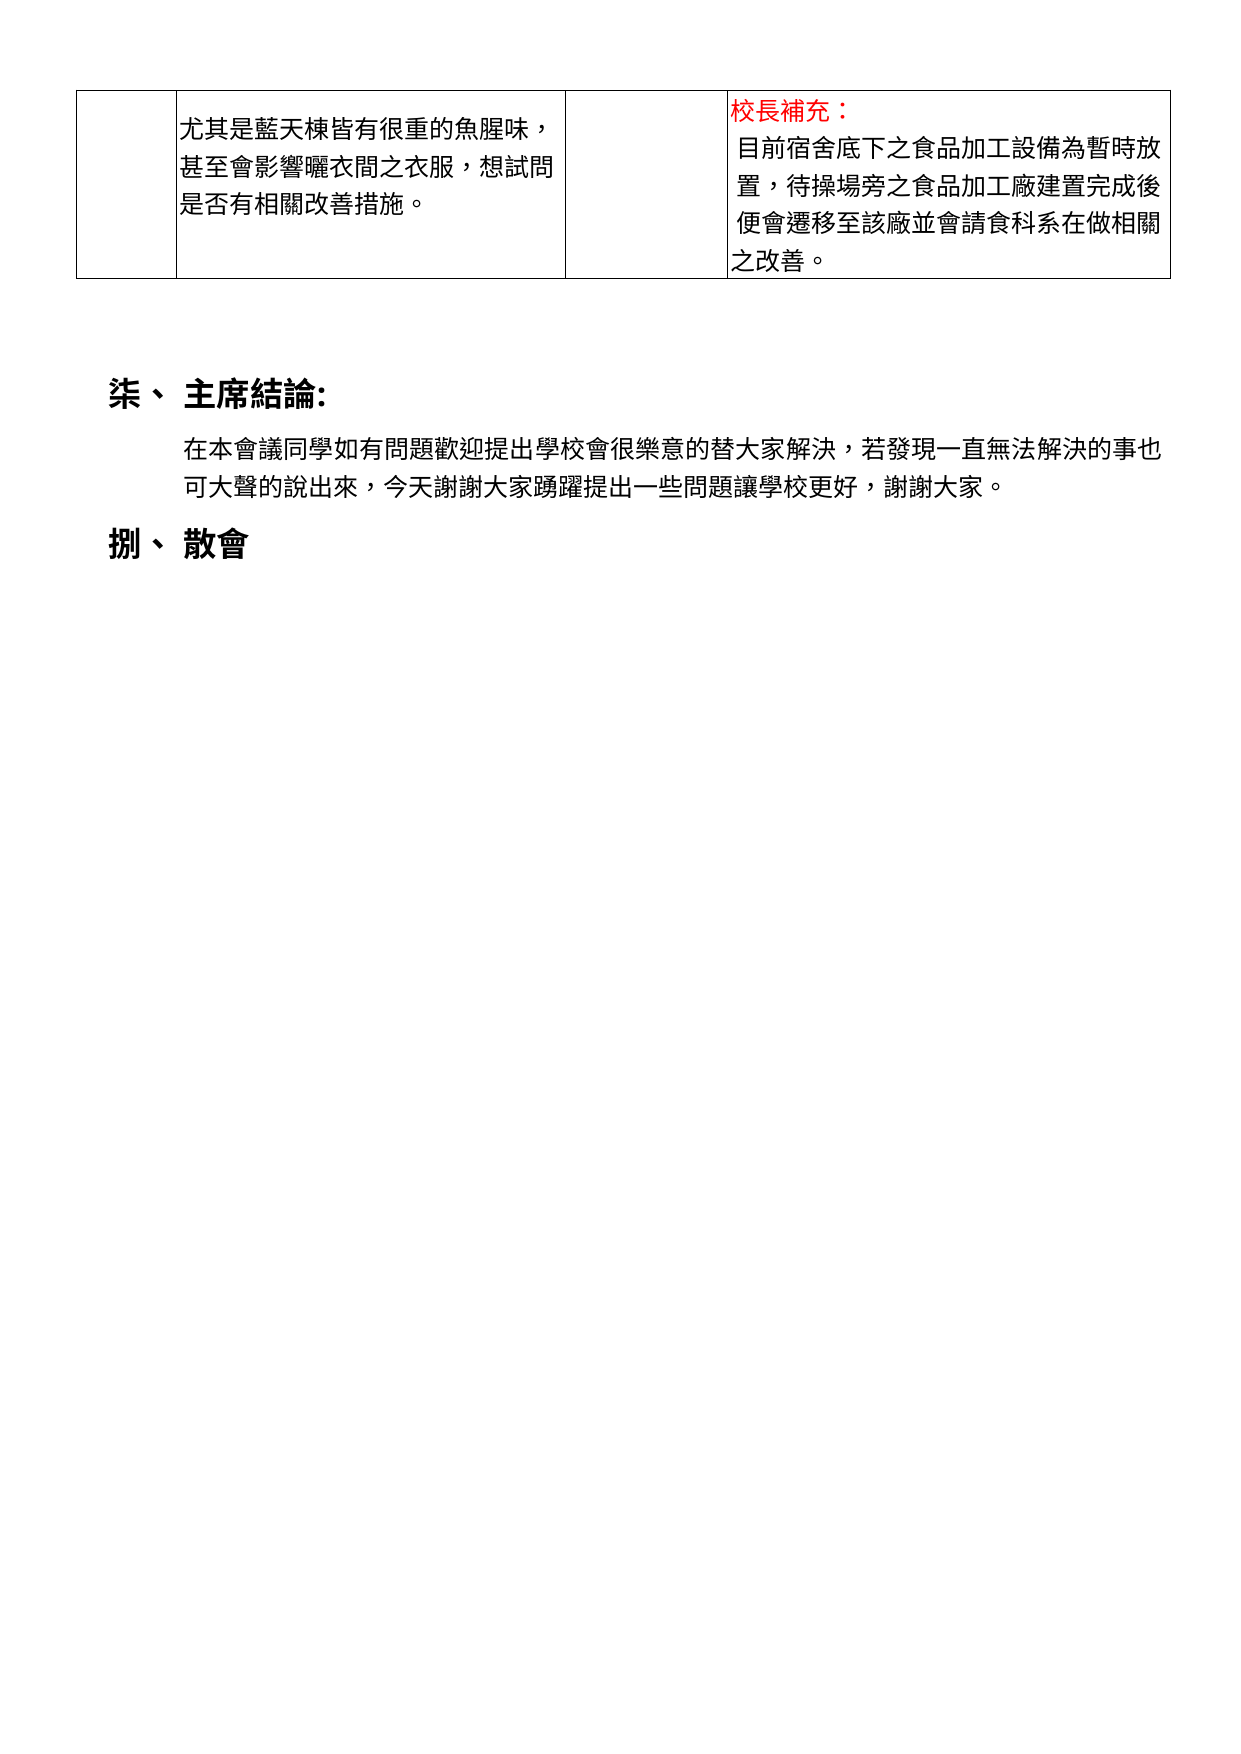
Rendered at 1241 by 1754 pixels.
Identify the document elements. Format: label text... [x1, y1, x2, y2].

list 主席結論: [108, 354, 1165, 429]
table_cell 校長補充： 目前宿舍底下之食品加工設備為暫時放置，待操場旁之食品加工廠建置完成後便會遷移至該廠並會請食科系在做相關 之改善。 [728, 91, 1170, 278]
table_cell 尤其是藍天棟皆有很重的魚腥味，甚至會影響曬衣間之衣服，想試問是否有相關改善措施。 [177, 91, 565, 278]
list 散會 [108, 504, 1165, 579]
list 在本會議同學如有問題歡迎提出學校會很樂意的替大家解決，若發現一直無法解決的事也可大聲的說出來，今天謝謝大家踴躍提出一些問題讓學校更好，謝謝大家。 [183, 429, 1165, 504]
table_cell [77, 91, 176, 278]
table_cell [566, 91, 727, 278]
